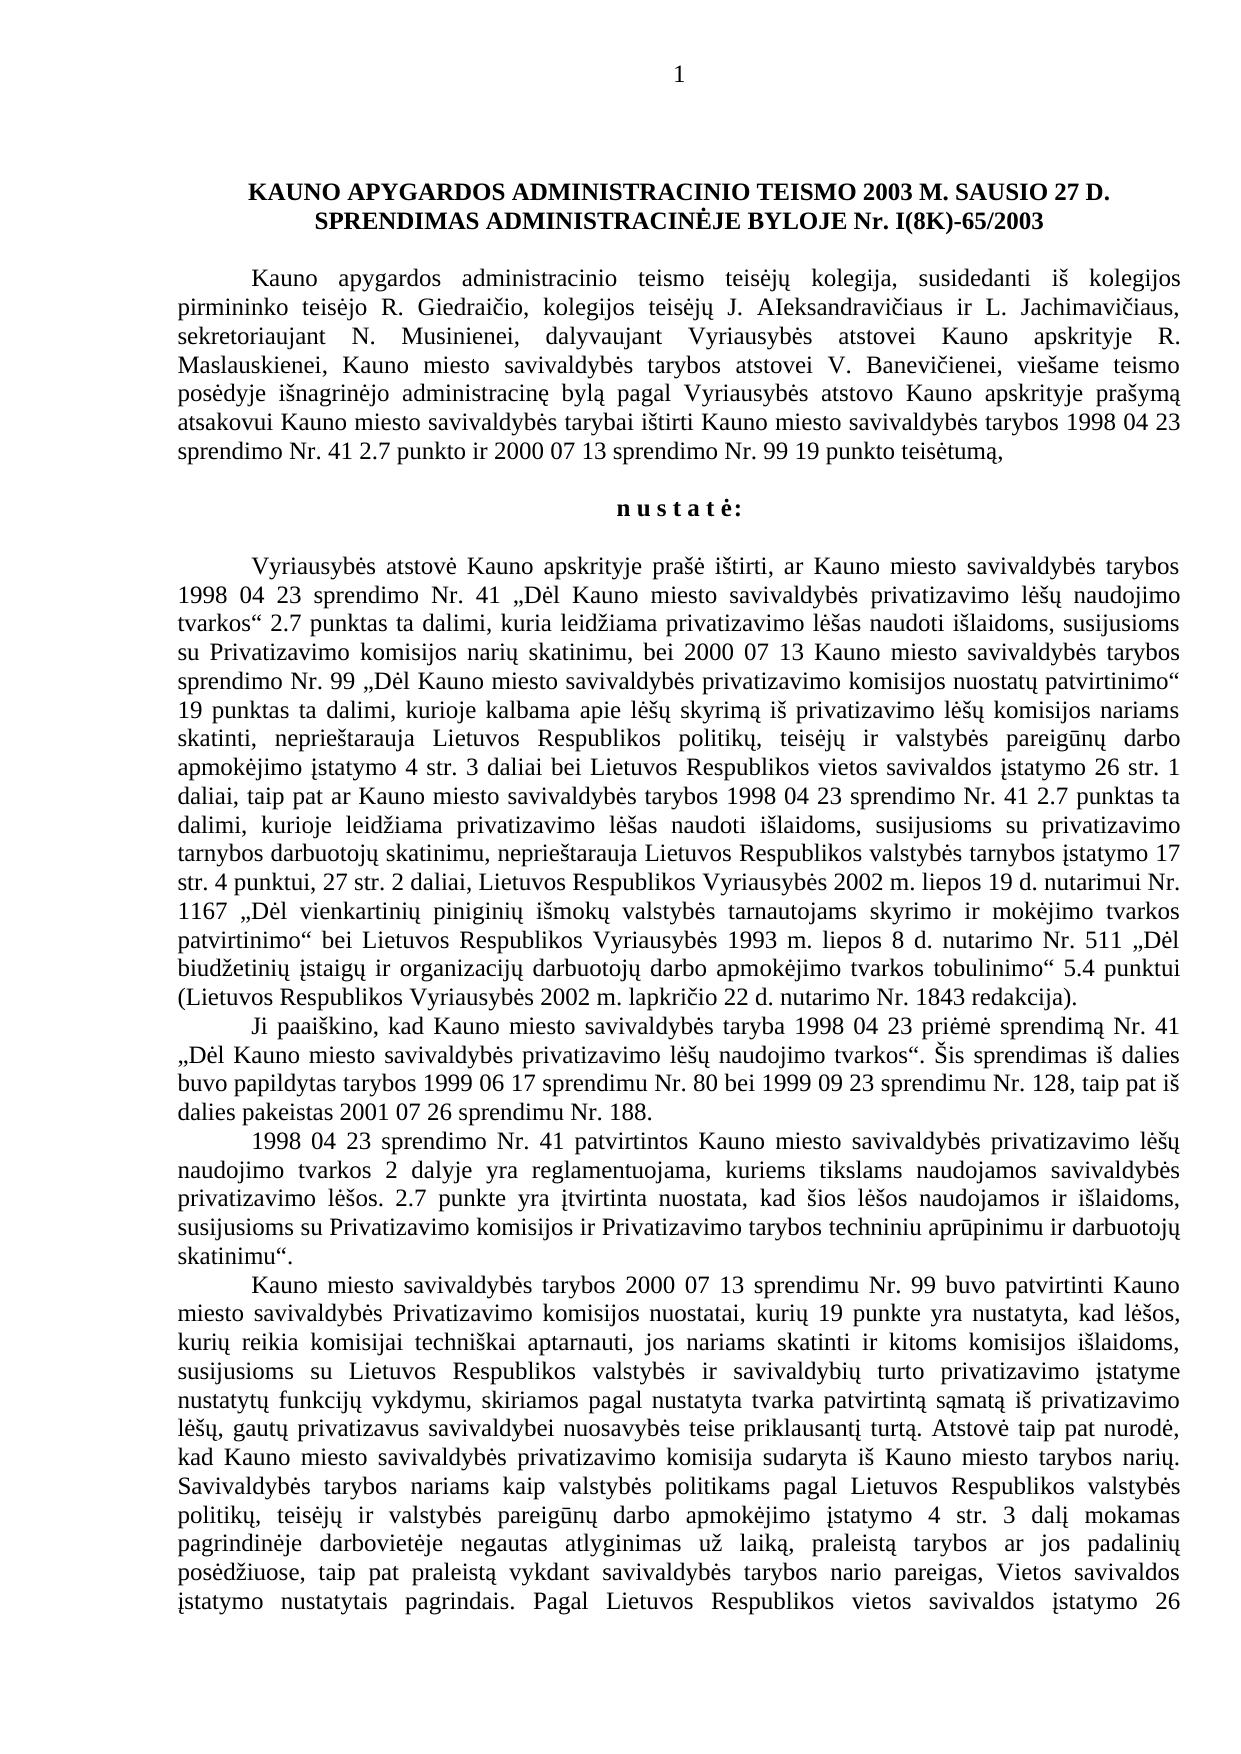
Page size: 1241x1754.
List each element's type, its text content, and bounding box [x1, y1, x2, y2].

text nustatė: [177, 493, 1181, 522]
text Kauno miesto savivaldybės tarybos 2000 07 13 sprendimu Nr. 99 buvo patvirtinti Kauno miesto savivaldybės Privatizavimo komisijos nuostatai, kurių 19 punkte yra nustatyta, kad lėšos, kurių reikia komisijai techniškai aptarnauti, jos nariams skatinti ir kitoms komisijos išlaidoms, susijusioms su Lietuvos Respublikos valstybės ir savivaldybių turto privatizavimo įstatyme nustatytų funkcijų vykdymu, skiriamos pagal nustatyta tvarka patvirtintą sąmatą iš privatizavimo lėšų, gautų privatizavus savivaldybei nuosavybės teise priklausantį turtą. Atstovė taip pat nurodė, kad Kauno miesto savivaldybės privatizavimo komisija sudaryta iš Kauno miesto tarybos narių. Savivaldybės tarybos nariams kaip valstybės politikams pagal Lietuvos Respublikos valstybės politikų, teisėjų ir valstybės pareigūnų darbo apmokėjimo įstatymo 4 str. 3 dalį mokamas pagrindinėje darbovietėje negautas atlyginimas už laiką, praleistą tarybos ar jos padalinių posėdžiuose, taip pat praleistą vykdant savivaldybės tarybos nario pareigas, Vietos savivaldos įstatymo nustatytais pagrindais. Pagal Lietuvos Respublikos vietos savivaldos įstatymo 26 [177, 1270, 1181, 1615]
text 1998 04 23 sprendimo Nr. 41 patvirtintos Kauno miesto savivaldybės privatizavimo lėšų naudojimo tvarkos 2 dalyje yra reglamentuojama, kuriems tikslams naudojamos savivaldybės privatizavimo lėšos. 2.7 punkte yra įtvirtinta nuostata, kad šios lėšos naudojamos ir išlaidoms, susijusioms su Privatizavimo komisijos ir Privatizavimo tarybos techniniu aprūpinimu ir darbuotojų skatinimu“. [177, 1126, 1181, 1270]
text KAUNO APYGARDOS ADMINISTRACINIO TEISMO 2003 M. SAUSIO 27 D. [177, 177, 1181, 206]
text Kauno apygardos administracinio teismo teisėjų kolegija, susidedanti iš kolegijos pirmininko teisėjo R. Giedraičio, kolegijos teisėjų J. AIeksandravičiaus ir L. Jachimavičiaus, sekretoriaujant N. Musinienei, dalyvaujant Vyriausybės atstovei Kauno apskrityje R. Maslauskienei, Kauno miesto savivaldybės tarybos atstovei V. Banevičienei, viešame teismo posėdyje išnagrinėjo administracinę bylą pagal Vyriausybės atstovo Kauno apskrityje prašymą atsakovui Kauno miesto savivaldybės tarybai ištirti Kauno miesto savivaldybės tarybos 1998 04 23 sprendimo Nr. 41 2.7 punkto ir 2000 07 13 sprendimo Nr. 99 19 punkto teisėtumą, [177, 263, 1181, 465]
text Ji paaiškino, kad Kauno miesto savivaldybės taryba 1998 04 23 priėmė sprendimą Nr. 41 „Dėl Kauno miesto savivaldybės privatizavimo lėšų naudojimo tvarkos“. Šis sprendimas iš dalies buvo papildytas tarybos 1999 06 17 sprendimu Nr. 80 bei 1999 09 23 sprendimu Nr. 128, taip pat iš dalies pakeistas 2001 07 26 sprendimu Nr. 188. [177, 1011, 1181, 1126]
text SPRENDIMAS ADMINISTRACINĖJE BYLOJE Nr. I(8K)-65/2003 [177, 206, 1181, 235]
text Vyriausybės atstovė Kauno apskrityje prašė ištirti, ar Kauno miesto savivaldybės tarybos 1998 04 23 sprendimo Nr. 41 „Dėl Kauno miesto savivaldybės privatizavimo lėšų naudojimo tvarkos“ 2.7 punktas ta dalimi, kuria leidžiama privatizavimo lėšas naudoti išlaidoms, susijusioms su Privatizavimo komisijos narių skatinimu, bei 2000 07 13 Kauno miesto savivaldybės tarybos sprendimo Nr. 99 „Dėl Kauno miesto savivaldybės privatizavimo komisijos nuostatų patvirtinimo“ 19 punktas ta dalimi, kurioje kalbama apie lėšų skyrimą iš privatizavimo lėšų komisijos nariams skatinti, neprieštarauja Lietuvos Respublikos politikų, teisėjų ir valstybės pareigūnų darbo apmokėjimo įstatymo 4 str. 3 daliai bei Lietuvos Respublikos vietos savivaldos įstatymo 26 str. 1 daliai, taip pat ar Kauno miesto savivaldybės tarybos 1998 04 23 sprendimo Nr. 41 2.7 punktas ta dalimi, kurioje leidžiama privatizavimo lėšas naudoti išlaidoms, susijusioms su privatizavimo tarnybos darbuotojų skatinimu, neprieštarauja Lietuvos Respublikos valstybės tarnybos įstatymo 17 str. 4 punktui, 27 str. 2 daliai, Lietuvos Respublikos Vyriausybės 2002 m. liepos 19 d. nutarimui Nr. 1167 „Dėl vienkartinių piniginių išmokų valstybės tarnautojams skyrimo ir mokėjimo tvarkos patvirtinimo“ bei Lietuvos Respublikos Vyriausybės 1993 m. liepos 8 d. nutarimo Nr. 511 „Dėl biudžetinių įstaigų ir organizacijų darbuotojų darbo apmokėjimo tvarkos tobulinimo“ 5.4 punktui (Lietuvos Respublikos Vyriausybės 2002 m. lapkričio 22 d. nutarimo Nr. 1843 redakcija). [177, 551, 1181, 1011]
